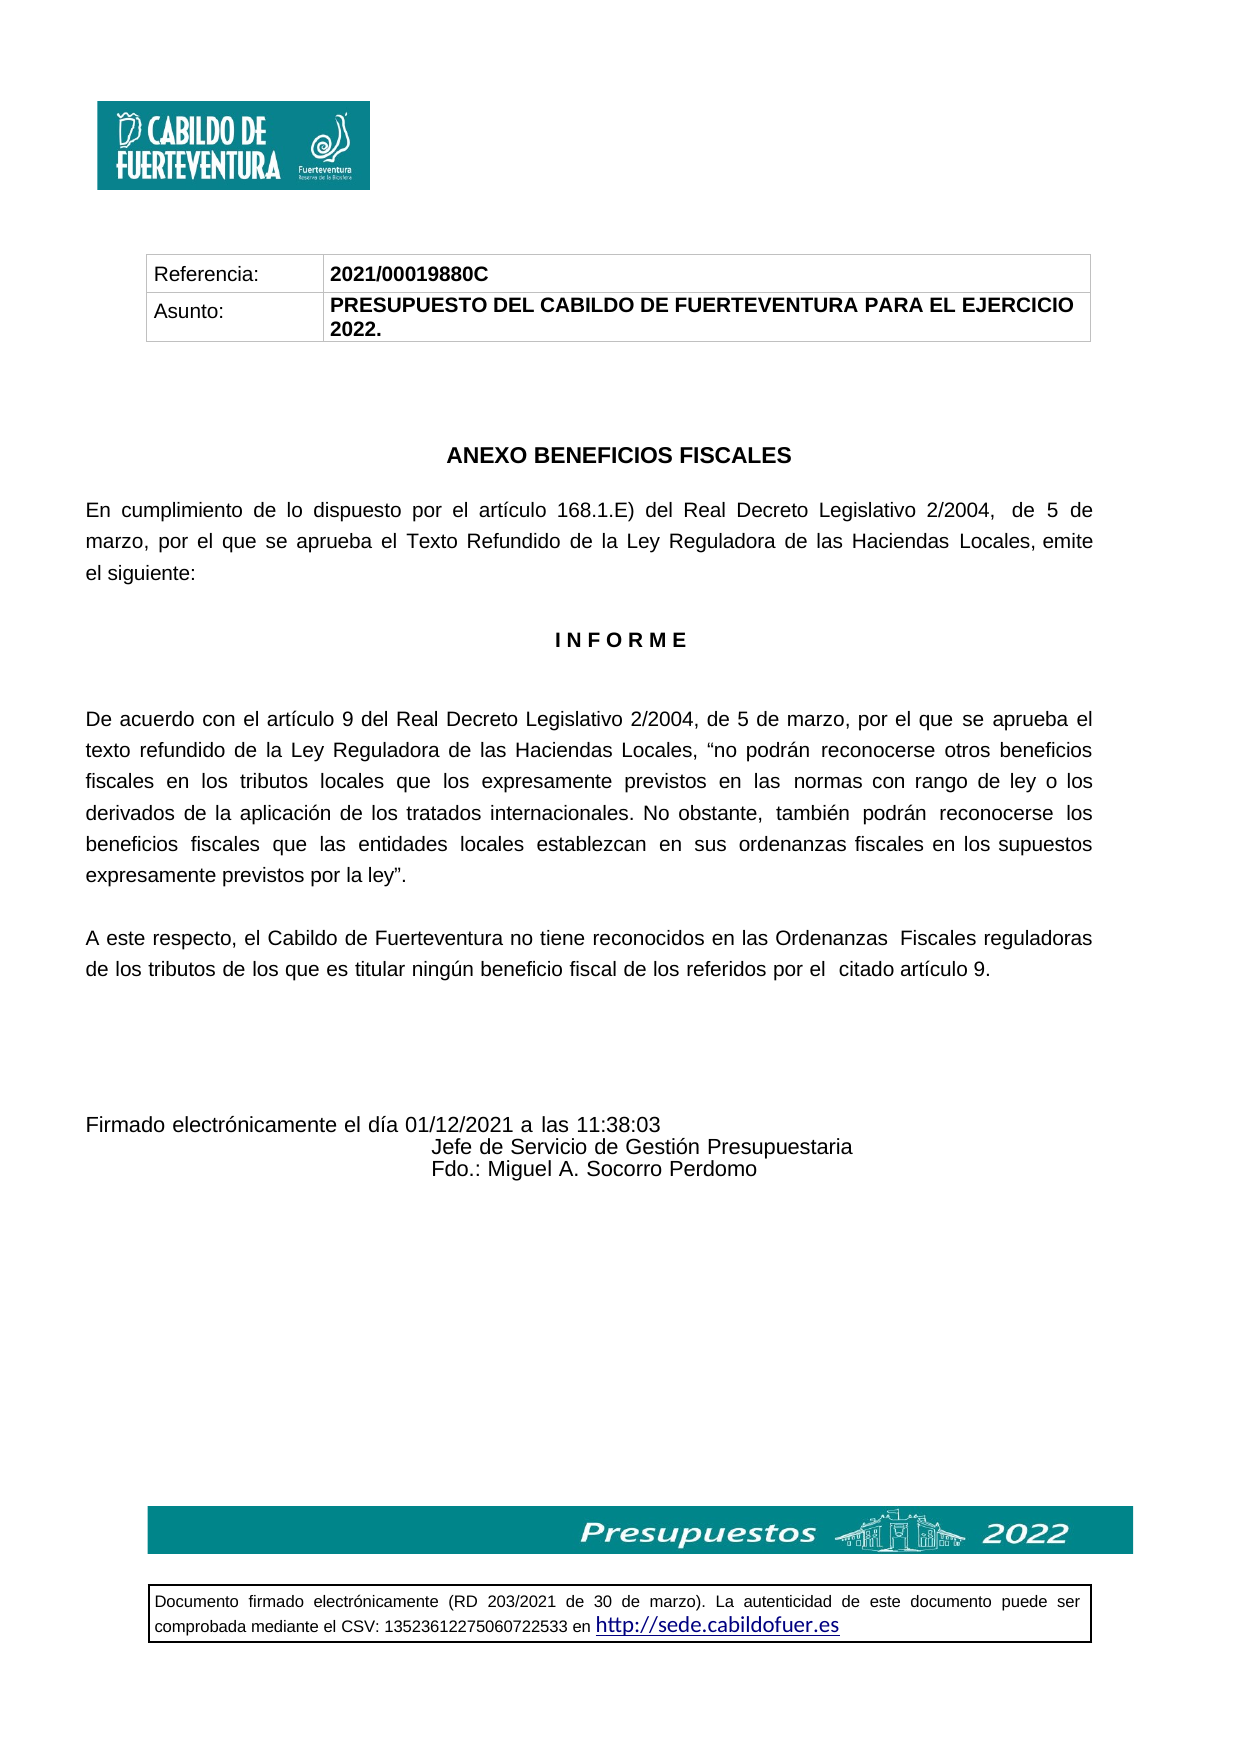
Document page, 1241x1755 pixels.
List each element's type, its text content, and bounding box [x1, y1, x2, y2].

text ANEXO BENEFICIOS FISCALES [446, 442, 1147, 469]
table_cell PRESUPUESTO DEL CABILDO DE FUERTEVENTURA PARA EL EJERCICIO 2022. [324, 293, 1090, 341]
text I N F O R M E [94, 628, 1147, 652]
text Jefe de Servicio de Gestión Presupuestaria Fdo.: Miguel A. Socorro Perdomo [431, 1136, 900, 1181]
table_cell Asunto: [147, 293, 323, 341]
text Documento firmado electrónicamente (RD 203/2021 de 30 de marzo). La autenticidad de este documento puede ser comprobada mediante el CSV: 13523612275060722533 en http://sede.cabildofuer.es [154, 1591, 1083, 1639]
table_header 2021/00019880C [324, 255, 1090, 292]
text En cumplimiento de lo dispuesto por el artículo 168.1.E) del Real Decreto Legislativo 2/2004, de 5 de marzo, por el que se aprueba el Texto Refundido de la Ley Reguladora de las Haciendas Locales, emite el siguiente: [85, 498, 1093, 584]
table_header Referencia: [147, 255, 323, 292]
text A este respecto, el Cabildo de Fuerteventura no tiene reconocidos en las Ordenanzas Fiscales reguladoras de los tributos de los que es titular ningún beneficio fiscal de los referidos por el citado artículo 9. [85, 926, 1093, 981]
subtitle Firmado electrónicamente el día 01/12/2021 a las 11:38:03 [85, 1114, 900, 1136]
text De acuerdo con el artículo 9 del Real Decreto Legislativo 2/2004, de 5 de marzo, por el que se aprueba el texto refundido de la Ley Reguladora de las Haciendas Locales, “no podrán reconocerse otros beneficios fiscales en los tributos locales que los expresamente previstos en las normas con rango de ley o los derivados de la aplicación de los tratados internacionales. No obstante, también podrán reconocerse los beneficios fiscales que las entidades locales establezcan en sus ordenanzas fiscales en los supuestos expresamente previstos por la ley”. [85, 707, 1093, 887]
